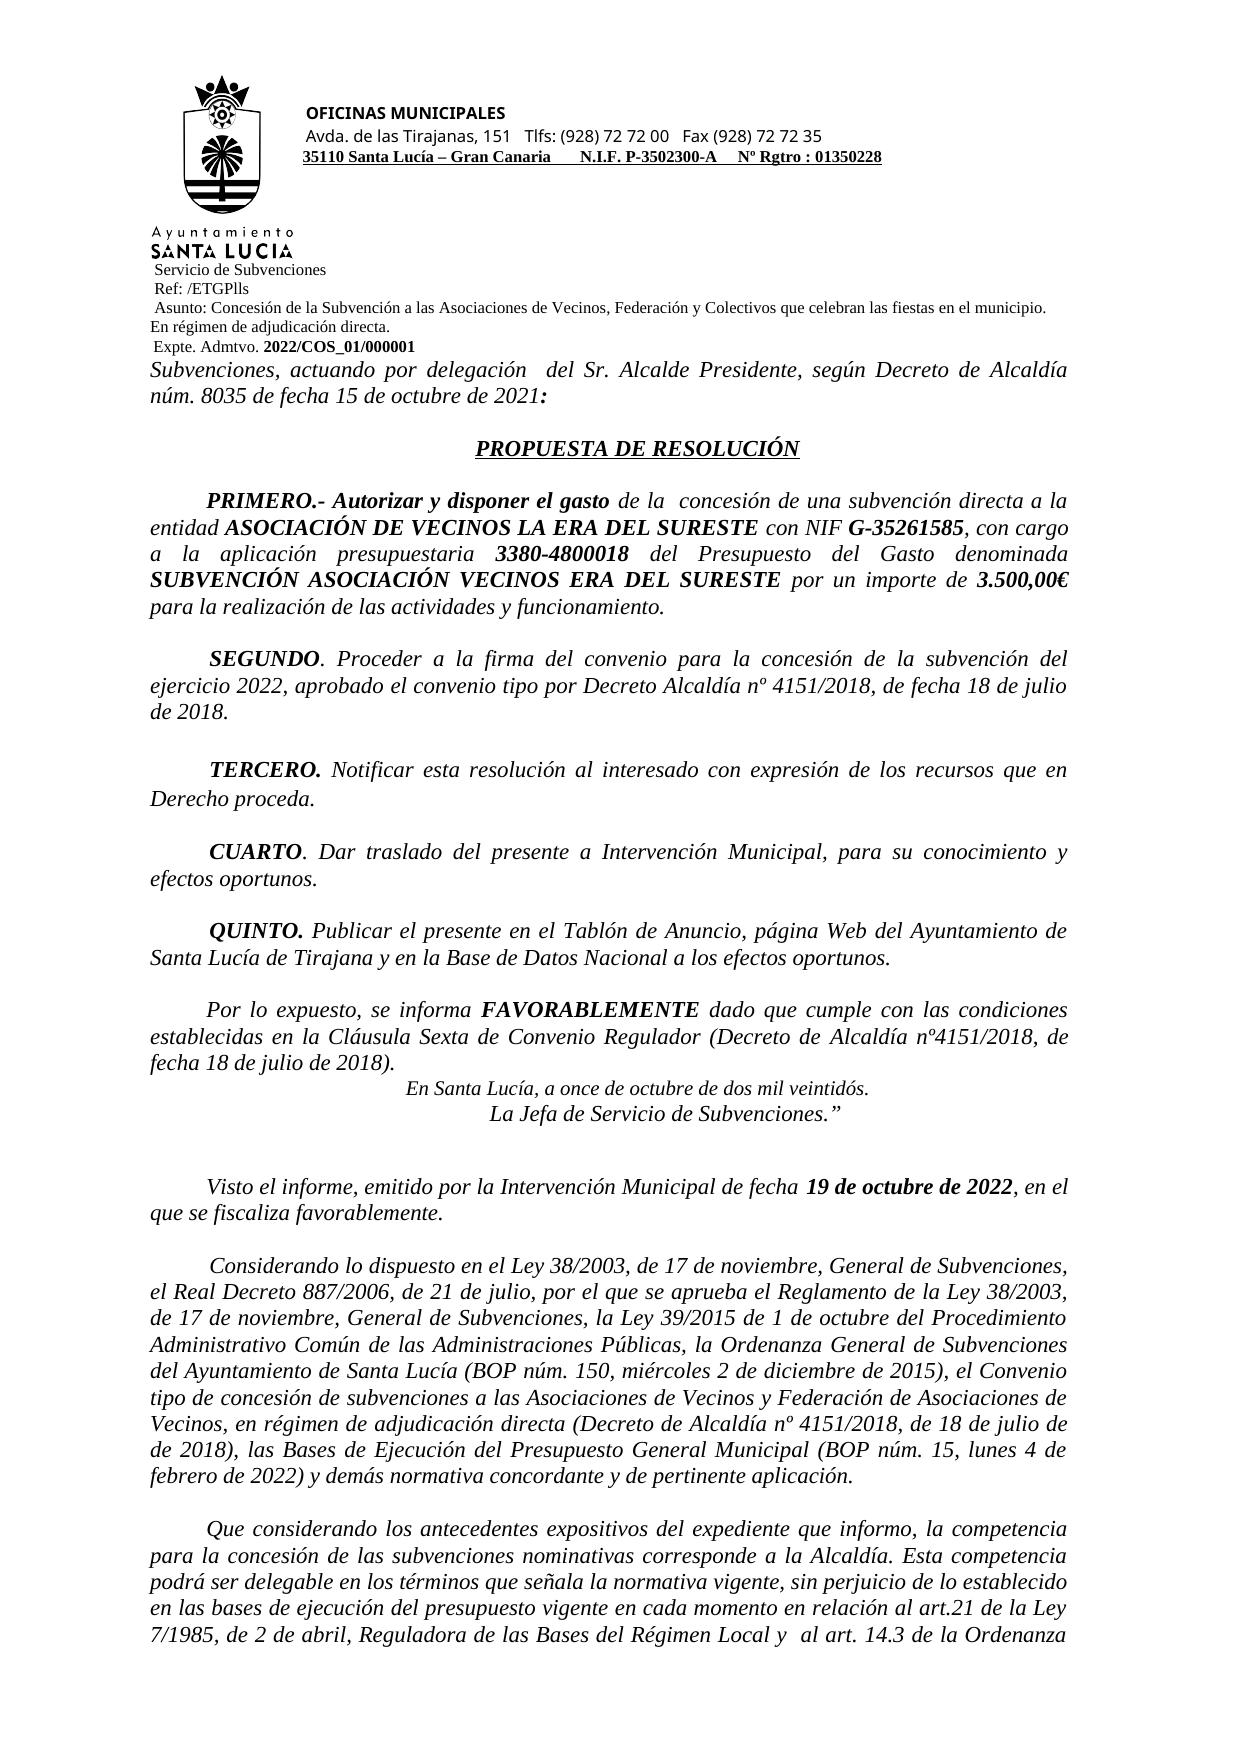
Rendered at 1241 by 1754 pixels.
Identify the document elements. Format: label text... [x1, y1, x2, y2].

text Que considerando los antecedentes expositivos del expediente que informo, la competencia para la concesión de las subvenciones nominativas corresponde a la Alcaldía. Esta competencia podrá ser delegable en los términos que señala la normativa vigente, sin perjuicio de lo establecido en las bases de ejecución del presupuesto vigente en cada momento en relación al art.21 de la Ley 7/1985, de 2 de abril, Reguladora de las Bases del Régimen Local y al art. 14.3 de la Ordenanza [150, 1515, 1069, 1647]
text PROPUESTA DE RESOLUCIÓN [150, 435, 1069, 461]
text TERCERO. Notificar esta resolución al interesado con expresión de los recursos que en Derecho proceda. [150, 754, 1069, 812]
text CUARTO. Dar traslado del presente a Intervención Municipal, para su conocimiento y efectos oportunos. [150, 838, 1069, 891]
text Visto el informe, emitido por la Intervención Municipal de fecha 19 de octubre de 2022, en el que se fiscaliza favorablemente. [150, 1173, 1069, 1225]
text SEGUNDO. Proceder a la firma del convenio para la concesión de la subvención del ejercicio 2022, aprobado el convenio tipo por Decreto Alcaldía nº 4151/2018, de fecha 18 de julio de 2018. [150, 646, 1069, 724]
text PRIMERO.- Autorizar y disponer el gasto de la concesión de una subvención directa a la entidad ASOCIACIÓN DE VECINOS LA ERA DEL SURESTE con NIF G-35261585, con cargo a la aplicación presupuestaria 3380-4800018 del Presupuesto del Gasto denominada SUBVENCIÓN ASOCIACIÓN VECINOS ERA DEL SURESTE por un importe de 3.500,00€ para la realización de las actividades y funcionamiento. [150, 487, 1069, 619]
text Considerando lo dispuesto en el Ley 38/2003, de 17 de noviembre, General de Subvenciones, el Real Decreto 887/2006, de 21 de julio, por el que se aprueba el Reglamento de la Ley 38/2003, de 17 de noviembre, General de Subvenciones, la Ley 39/2015 de 1 de octubre del Procedimiento Administrativo Común de las Administraciones Públicas, la Ordenanza General de Subvenciones del Ayuntamiento de Santa Lucía (BOP núm. 150, miércoles 2 de diciembre de 2015), el Convenio tipo de concesión de subvenciones a las Asociaciones de Vecinos y Federación de Asociaciones de Vecinos, en régimen de adjudicación directa (Decreto de Alcaldía nº 4151/2018, de 18 de julio de de 2018), las Bases de Ejecución del Presupuesto General Municipal (BOP núm. 15, lunes 4 de febrero de 2022) y demás normativa concordante y de pertinente aplicación. [150, 1252, 1069, 1489]
text Subvenciones, actuando por delegación del Sr. Alcalde Presidente, según Decreto de Alcaldía núm. 8035 de fecha 15 de octubre de 2021: [150, 356, 1069, 408]
list La Jefa de Servicio de Subvenciones.” [262, 1100, 1069, 1126]
text En Santa Lucía, a once de octubre de dos mil veintidós. [150, 1076, 1069, 1100]
text Por lo expuesto, se informa FAVORABLEMENTE dado que cumple con las condiciones establecidas en la Cláusula Sexta de Convenio Regulador (Decreto de Alcaldía nº4151/2018, de fecha 18 de julio de 2018). [150, 997, 1069, 1076]
text QUINTO. Publicar el presente en el Tablón de Anuncio, página Web del Ayuntamiento de Santa Lucía de Tirajana y en la Base de Datos Nacional a los efectos oportunos. [150, 917, 1069, 970]
